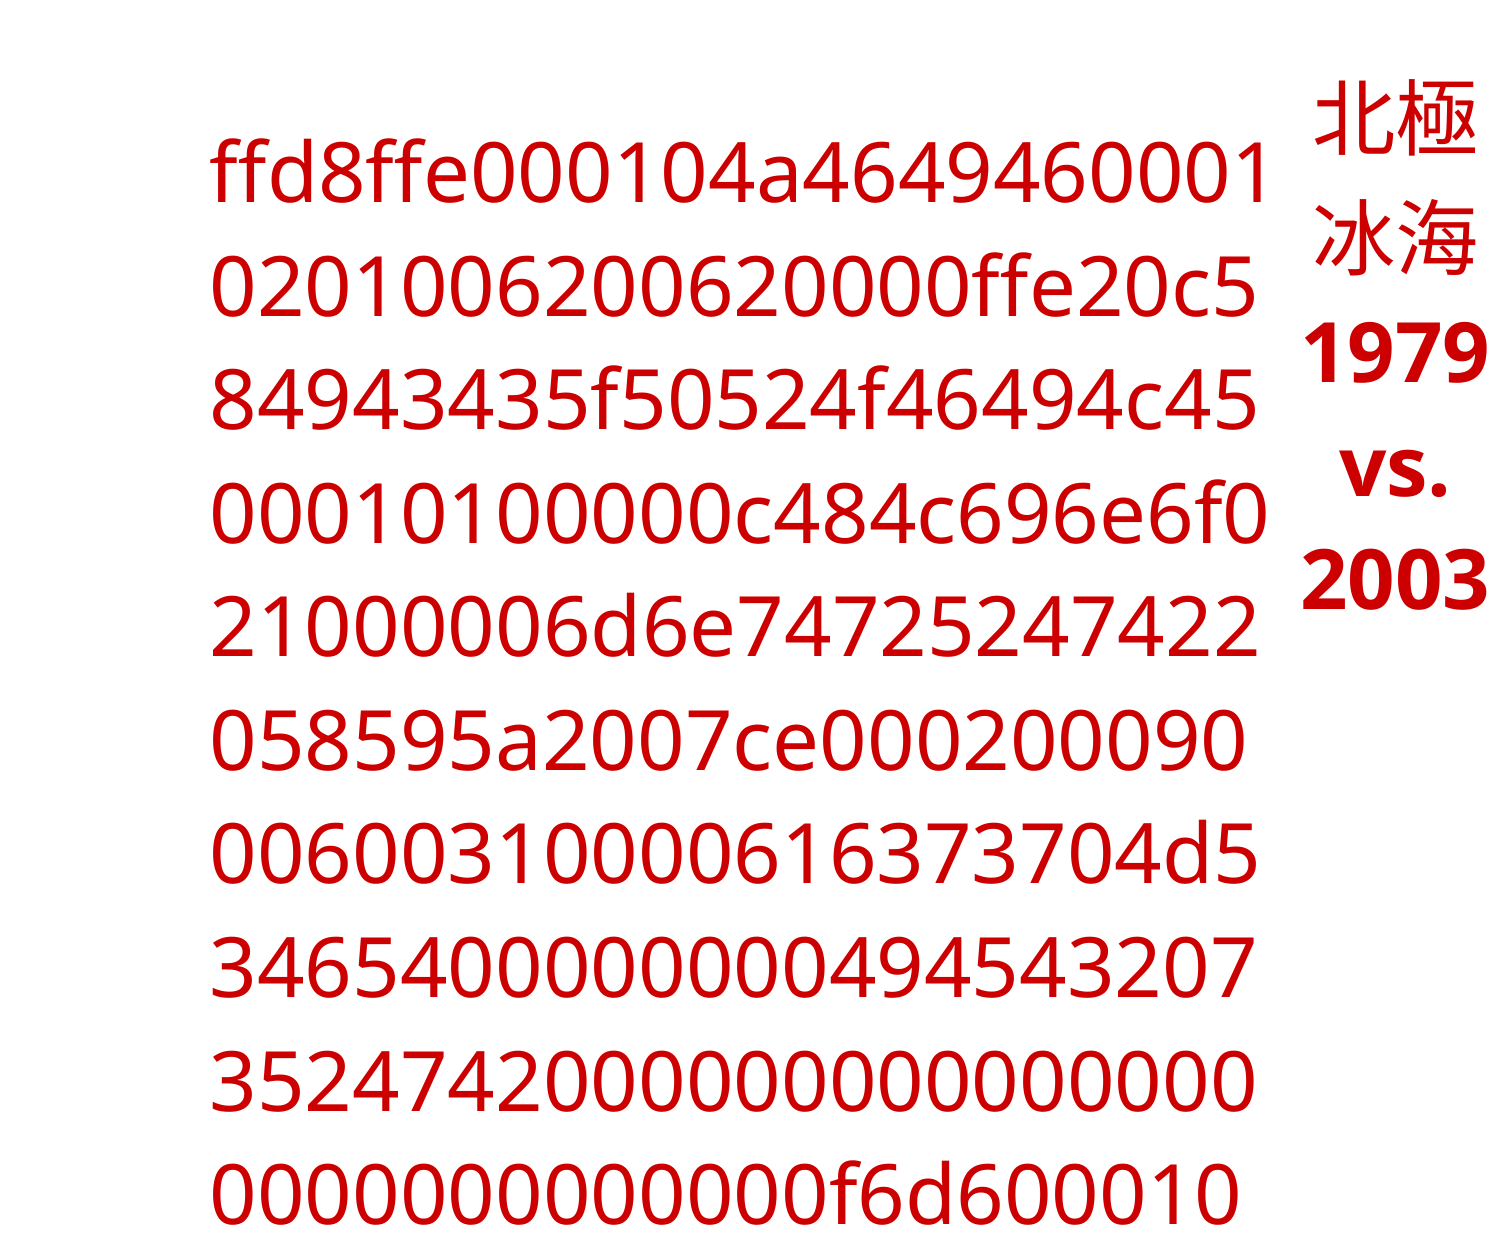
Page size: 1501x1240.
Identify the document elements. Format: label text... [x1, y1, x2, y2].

text 北極冰海：1979 vs. 2003 [1290, 52, 1500, 634]
text ffd8ffe000104a46494600010201006200620000ffe20c584943435f50524f46494c4500010100000c484c696e6f021000006d6e74725247422058595a2007ce00020009000600310000616373704d5346540000000049454320735247420000000000000000000000000000f6d6000100000000d32d4850202000000000000000000000000000000000000000000000000000000000000000000000000000000000000000000000001163707274000001500000003364657363000001840000006c77747074000001f000000014626b707400000204000000147258595a00000218000000146758595a0000022c000000146258595a0000024000000014646d6e640000025400000070646d6464000002c400000088767565640000034c0000008676696577000003d4000000246c756d69000003f8000000146d6561730000040c0000002474656368000004300000000c725452430000043c0000080c675452430000043c0000080c625452430000043c0000080c7465787400000000436f70797269676874202863292031393938204865776c6574742d5061636b61726420436f6d70616e790000646573630000000000000012735247422049454336313936362d322e31000000000000000000000012735247422049454336313936362d322e31000000000000000000000000000000000000000000000000000000 [209, 0, 1290, 1240]
text 北極冰海：1979 vs. 2003 [150, 52, 209, 634]
